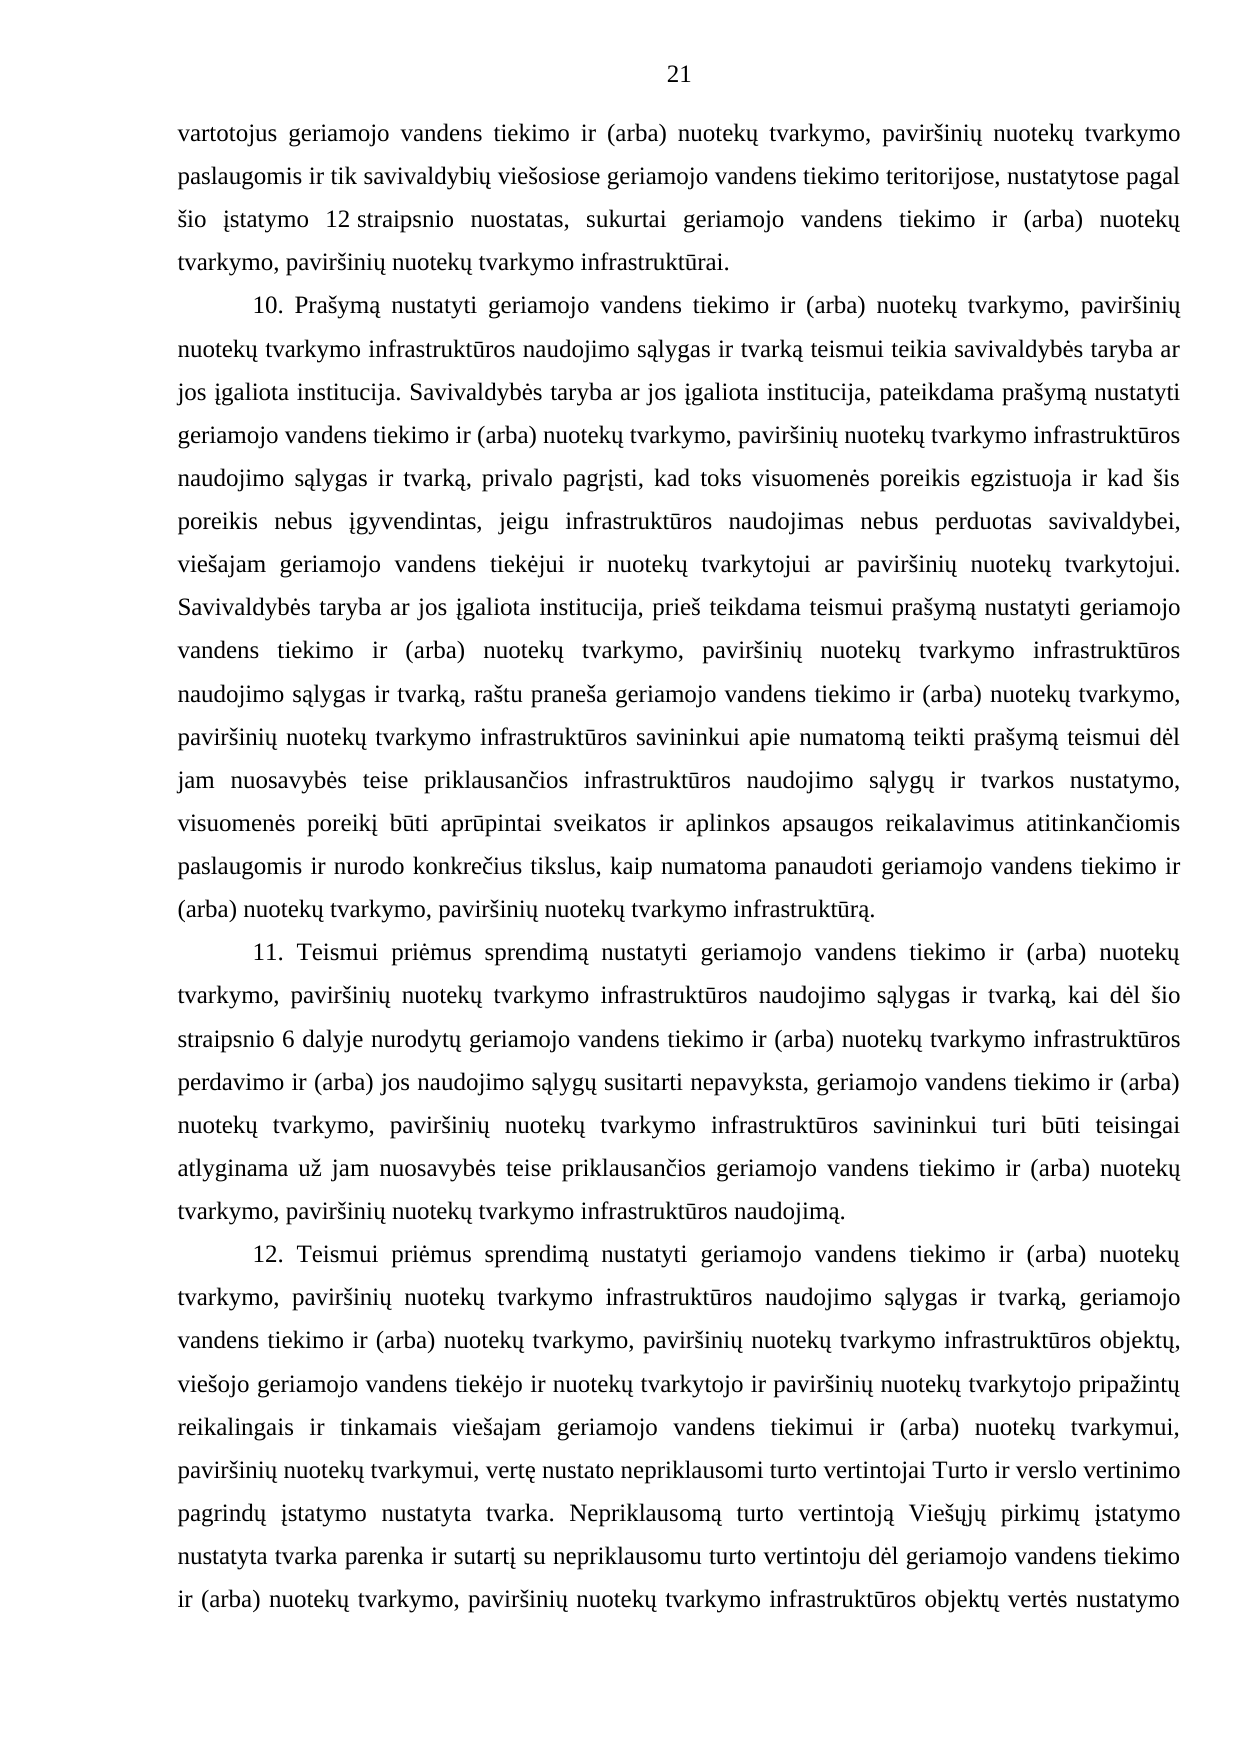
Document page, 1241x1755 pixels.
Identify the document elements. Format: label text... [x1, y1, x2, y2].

text 12. Teismui priėmus sprendimą nustatyti geriamojo vandens tiekimo ir (arba) nuotekų tvarkymo, paviršinių nuotekų tvarkymo infrastruktūros naudojimo sąlygas ir tvarką, geriamojo vandens tiekimo ir (arba) nuotekų tvarkymo, paviršinių nuotekų tvarkymo infrastruktūros objektų, viešojo geriamojo vandens tiekėjo ir nuotekų tvarkytojo ir paviršinių nuotekų tvarkytojo pripažintų reikalingais ir tinkamais viešajam geriamojo vandens tiekimui ir (arba) nuotekų tvarkymui, paviršinių nuotekų tvarkymui, vertę nustato nepriklausomi turto vertintojai Turto ir verslo vertinimo pagrindų įstatymo nustatyta tvarka. Nepriklausomą turto vertintoją Viešųjų pirkimų įstatymo nustatyta tvarka parenka ir sutartį su nepriklausomu turto vertintoju dėl geriamojo vandens tiekimo ir (arba) nuotekų tvarkymo, paviršinių nuotekų tvarkymo infrastruktūros objektų vertės nustatymo [177, 1239, 1181, 1613]
text 11. Teismui priėmus sprendimą nustatyti geriamojo vandens tiekimo ir (arba) nuotekų tvarkymo, paviršinių nuotekų tvarkymo infrastruktūros naudojimo sąlygas ir tvarką, kai dėl šio straipsnio 6 dalyje nurodytų geriamojo vandens tiekimo ir (arba) nuotekų tvarkymo infrastruktūros perdavimo ir (arba) jos naudojimo sąlygų susitarti nepavyksta, geriamojo vandens tiekimo ir (arba) nuotekų tvarkymo, paviršinių nuotekų tvarkymo infrastruktūros savininkui turi būti teisingai atlyginama už jam nuosavybės teise priklausančios geriamojo vandens tiekimo ir (arba) nuotekų tvarkymo, paviršinių nuotekų tvarkymo infrastruktūros naudojimą. [177, 937, 1181, 1225]
text 10. Prašymą nustatyti geriamojo vandens tiekimo ir (arba) nuotekų tvarkymo, paviršinių nuotekų tvarkymo infrastruktūros naudojimo sąlygas ir tvarką teismui teikia savivaldybės taryba ar jos įgaliota institucija. Savivaldybės taryba ar jos įgaliota institucija, pateikdama prašymą nustatyti geriamojo vandens tiekimo ir (arba) nuotekų tvarkymo, paviršinių nuotekų tvarkymo infrastruktūros naudojimo sąlygas ir tvarką, privalo pagrįsti, kad toks visuomenės poreikis egzistuoja ir kad šis poreikis nebus įgyvendintas, jeigu infrastruktūros naudojimas nebus perduotas savivaldybei, viešajam geriamojo vandens tiekėjui ir nuotekų tvarkytojui ar paviršinių nuotekų tvarkytojui. Savivaldybės taryba ar jos įgaliota institucija, prieš teikdama teismui prašymą nustatyti geriamojo vandens tiekimo ir (arba) nuotekų tvarkymo, paviršinių nuotekų tvarkymo infrastruktūros naudojimo sąlygas ir tvarką, raštu praneša geriamojo vandens tiekimo ir (arba) nuotekų tvarkymo, paviršinių nuotekų tvarkymo infrastruktūros savininkui apie numatomą teikti prašymą teismui dėl jam nuosavybės teise priklausančios infrastruktūros naudojimo sąlygų ir tvarkos nustatymo, visuomenės poreikį būti aprūpintai sveikatos ir aplinkos apsaugos reikalavimus atitinkančiomis paslaugomis ir nurodo konkrečius tikslus, kaip numatoma panaudoti geriamojo vandens tiekimo ir (arba) nuotekų tvarkymo, paviršinių nuotekų tvarkymo infrastruktūrą. [177, 291, 1181, 923]
text vartotojus geriamojo vandens tiekimo ir (arba) nuotekų tvarkymo, paviršinių nuotekų tvarkymo paslaugomis ir tik savivaldybių viešosiose geriamojo vandens tiekimo teritorijose, nustatytose pagal šio įstatymo 12 straipsnio nuostatas, sukurtai geriamojo vandens tiekimo ir (arba) nuotekų tvarkymo, paviršinių nuotekų tvarkymo infrastruktūrai. [177, 118, 1181, 276]
